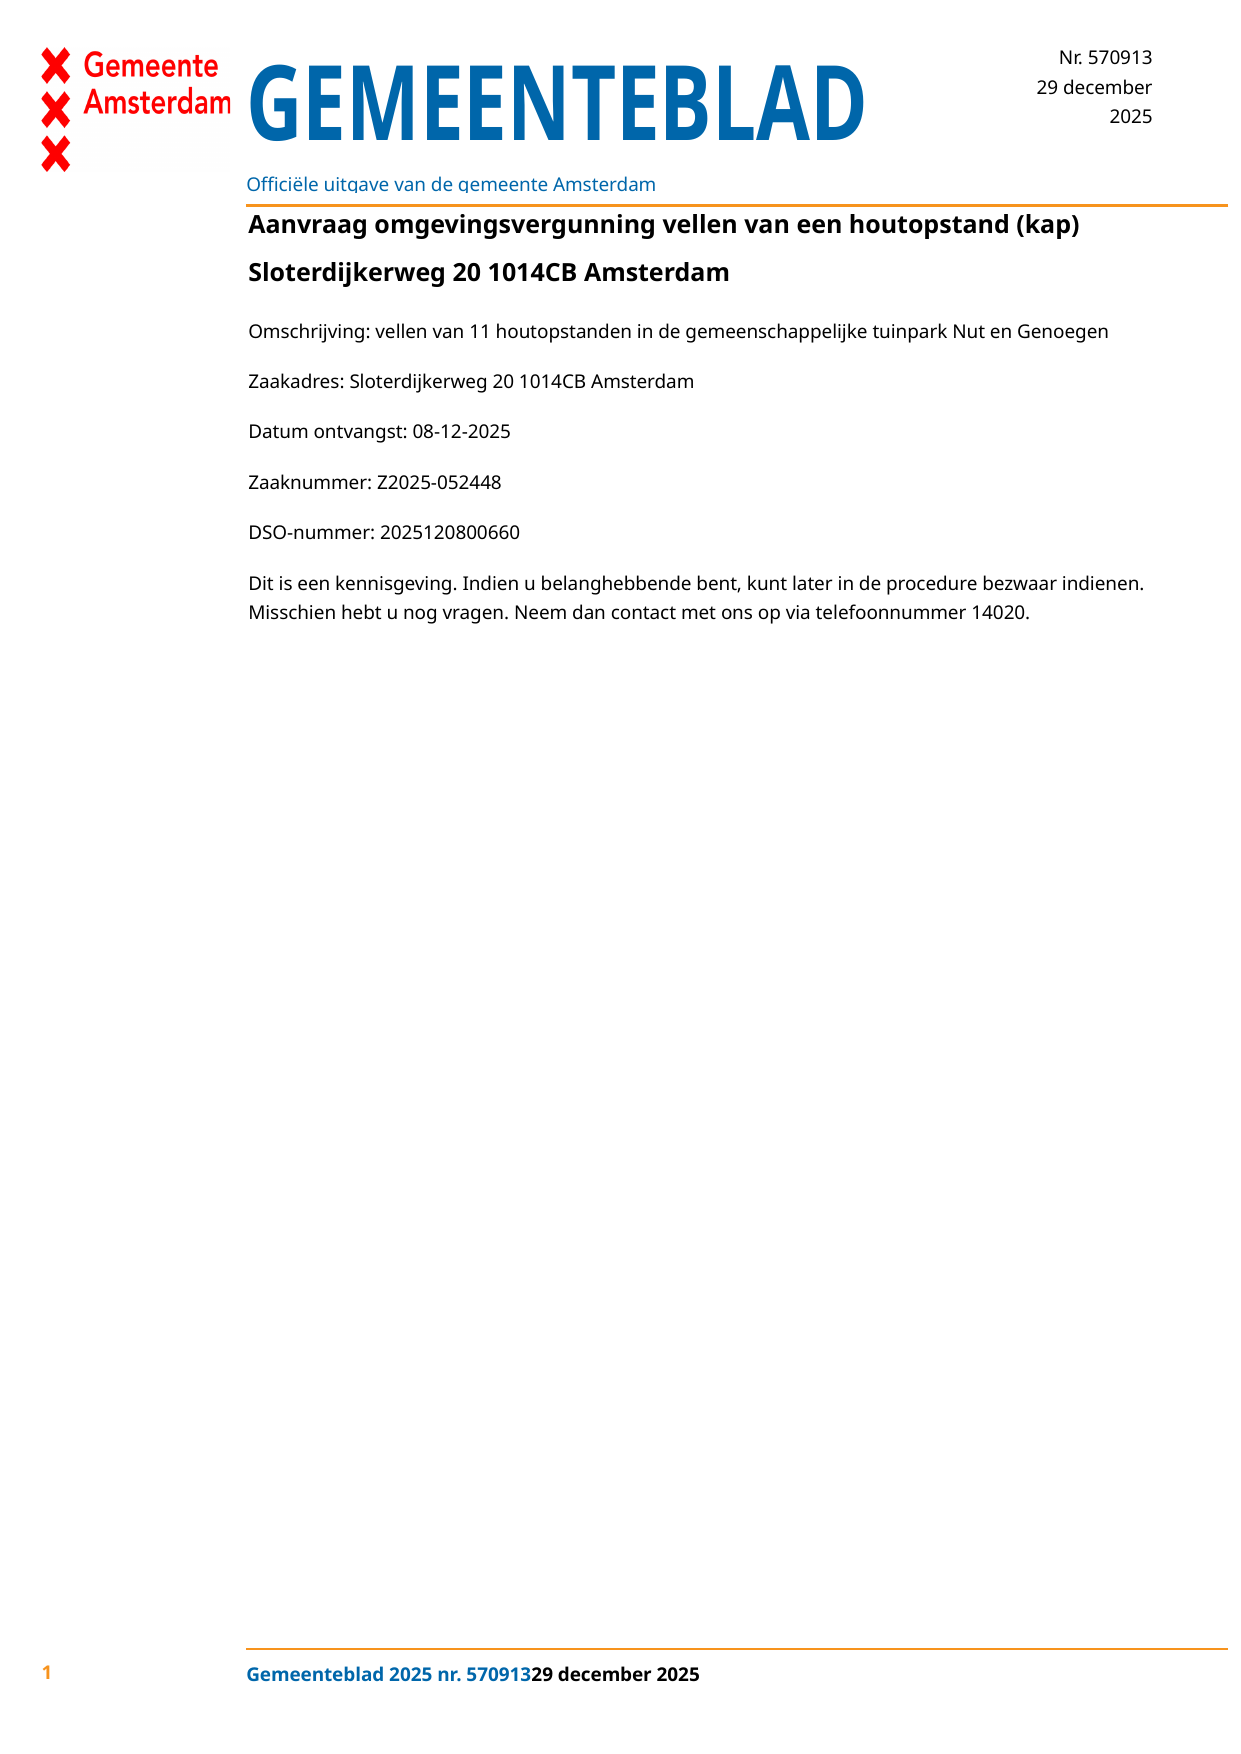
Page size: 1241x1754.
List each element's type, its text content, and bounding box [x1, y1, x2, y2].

text DSO-nummer: 2025120800660 [248, 519, 1152, 545]
text Dit is een kennisgeving. Indien u belanghebbende bent, kunt later in de procedure bezwaar indienen. Misschien hebt u nog vragen. Neem dan contact met ons op via telefoonnummer 14020. [248, 570, 1152, 625]
text Omschrijving: vellen van 11 houtopstanden in de gemeenschappelijke tuinpark Nut en Genoegen [248, 318, 1152, 344]
text Zaaknummer: Z2025-052448 [248, 469, 1152, 495]
text Datum ontvangst: 08-12-2025 [248, 419, 1152, 444]
text Zaakadres: Sloterdijkerweg 20 1014CB Amsterdam [248, 368, 1152, 394]
picture [41, 47, 231, 172]
text Aanvraag omgevingsvergunning vellen van een houtopstand (kap) Sloterdijkerweg 20 1014CB Amsterdam [248, 207, 1152, 288]
